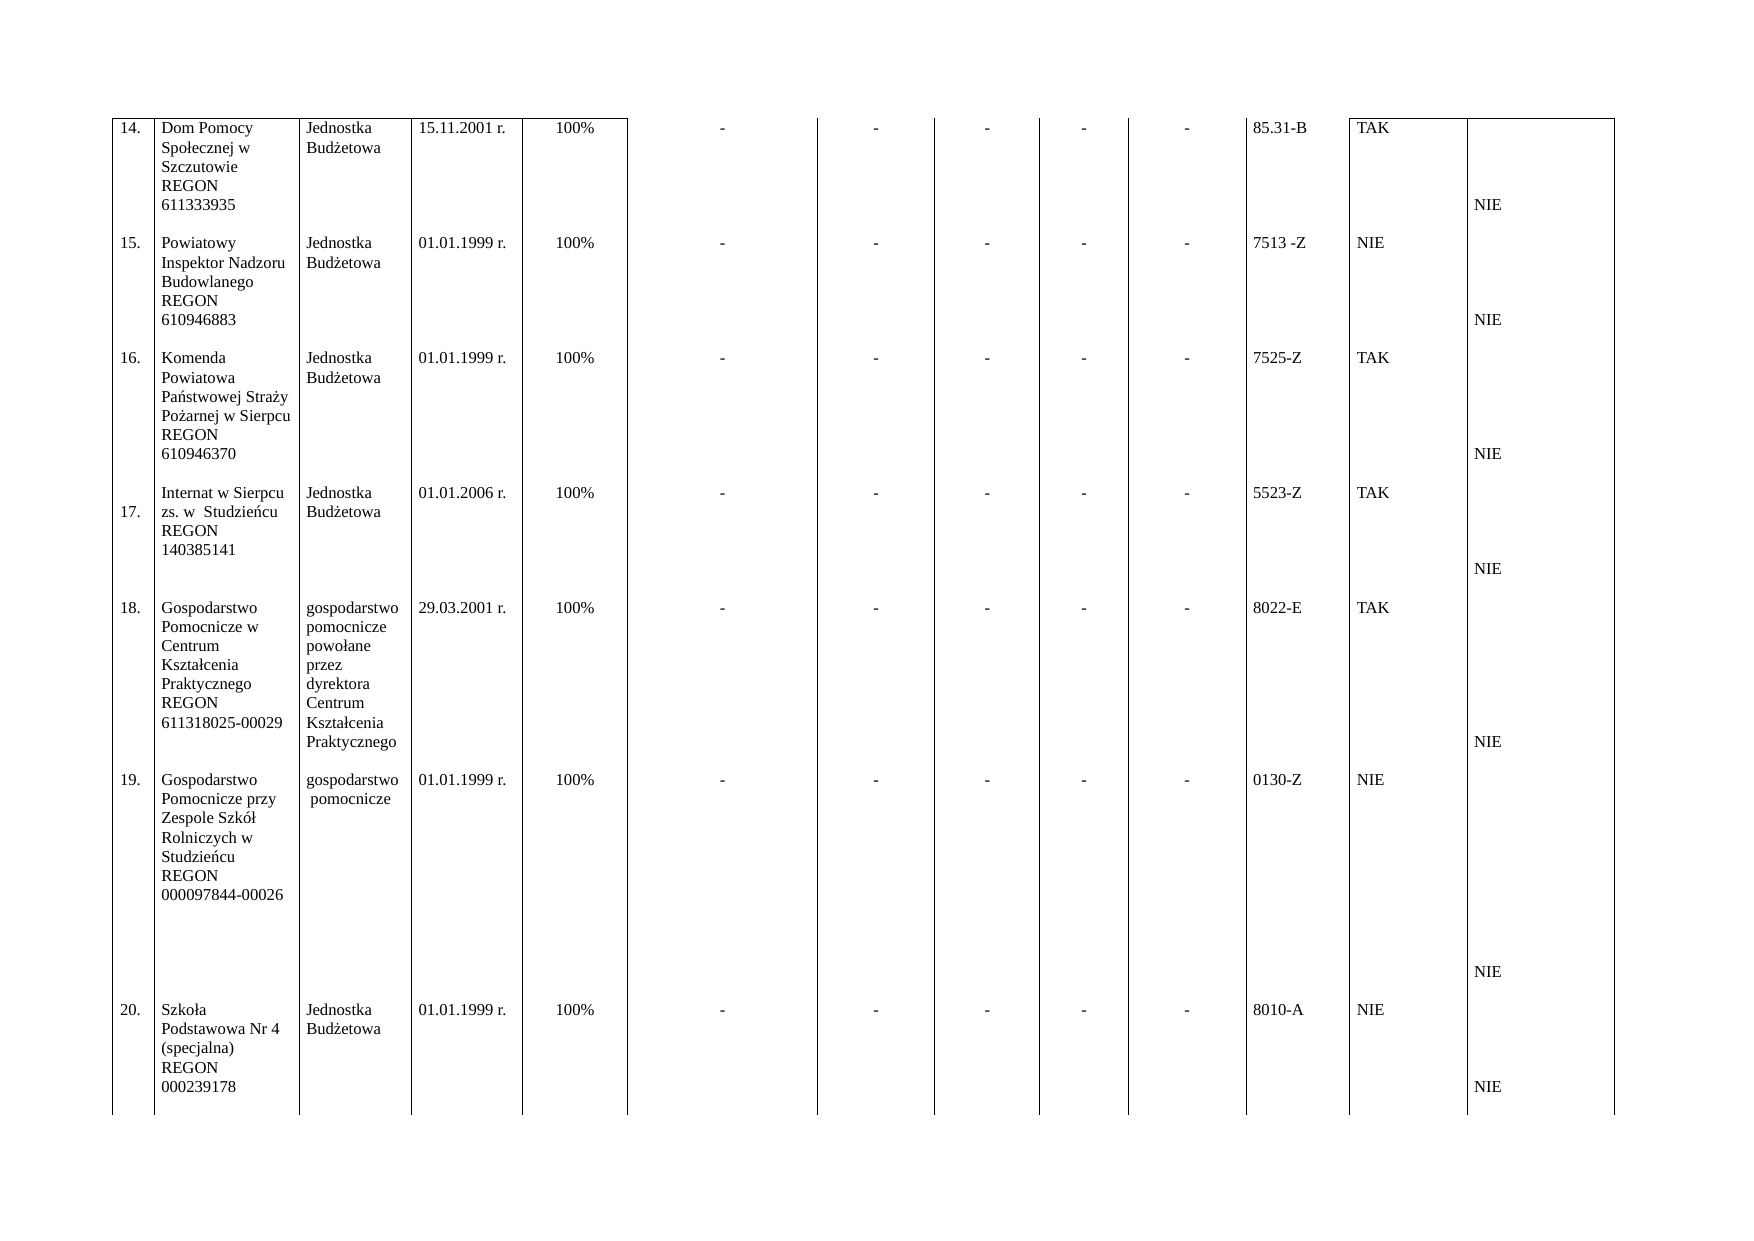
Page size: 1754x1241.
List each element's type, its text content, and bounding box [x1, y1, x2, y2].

table_cell - - - - - - - - - - - - - - - - - - - - - - - [628, 118, 817, 1115]
table_cell 100% 100% 100% 100% 100% 100% 100% [523, 119, 627, 1115]
table_cell - - - - - - - - - - - - - - - - - - - - - - - [935, 118, 1039, 1115]
table_cell 14. 15. 16. 17. 18. 19. 20. [113, 119, 154, 1115]
table_cell Dom Pomocy Społecznej w Szczutowie REGON 611333935 Powiatowy Inspektor Nadzoru Budowlanego REGON 610946883 Komenda Powiatowa Państwowej Straży Pożarnej w Sierpcu REGON 610946370 Internat w Sierpcu zs. w Studzieńcu REGON 140385141 Gospodarstwo Pomocnicze w Centrum Kształcenia Praktycznego REGON 611318025-00029 Gospodarstwo Pomocnicze przy Zespole Szkół Rolniczych w Studzieńcu REGON 000097844-00026 Szkoła Podstawowa Nr 4 (specjalna) REGON 000239178 [155, 119, 299, 1115]
table_cell 85.31-B 7513 -Z 7525-Z 5523-Z 8022-E 0130-Z 8010-A [1247, 118, 1349, 1115]
table_cell - - - - - - - - - - - - - - - - - - - - - - - [1040, 118, 1128, 1115]
table_cell 15.11.2001 r. 01.01.1999 r. 01.01.1999 r. 01.01.2006 r. 29.03.2001 r. 01.01.1999 r. 01.01.1999 r. [412, 119, 522, 1115]
table_cell NIE NIE NIE NIE NIE NIE NIE [1468, 119, 1614, 1115]
table_cell - - - - - - - - - - - - - - - - - - - - - - - [1129, 118, 1246, 1115]
table_cell TAK NIE TAK TAK TAK NIE NIE [1350, 119, 1467, 1115]
table_cell Jednostka Budżetowa Jednostka Budżetowa Jednostka Budżetowa Jednostka Budżetowa gospodarstwo pomocnicze powołane przez dyrektora Centrum Kształcenia Praktycznego gospodarstwo pomocnicze Jednostka Budżetowa [300, 119, 411, 1115]
table_cell - - - - - - - - - - - - - - - - - - - - - - - [818, 118, 934, 1115]
